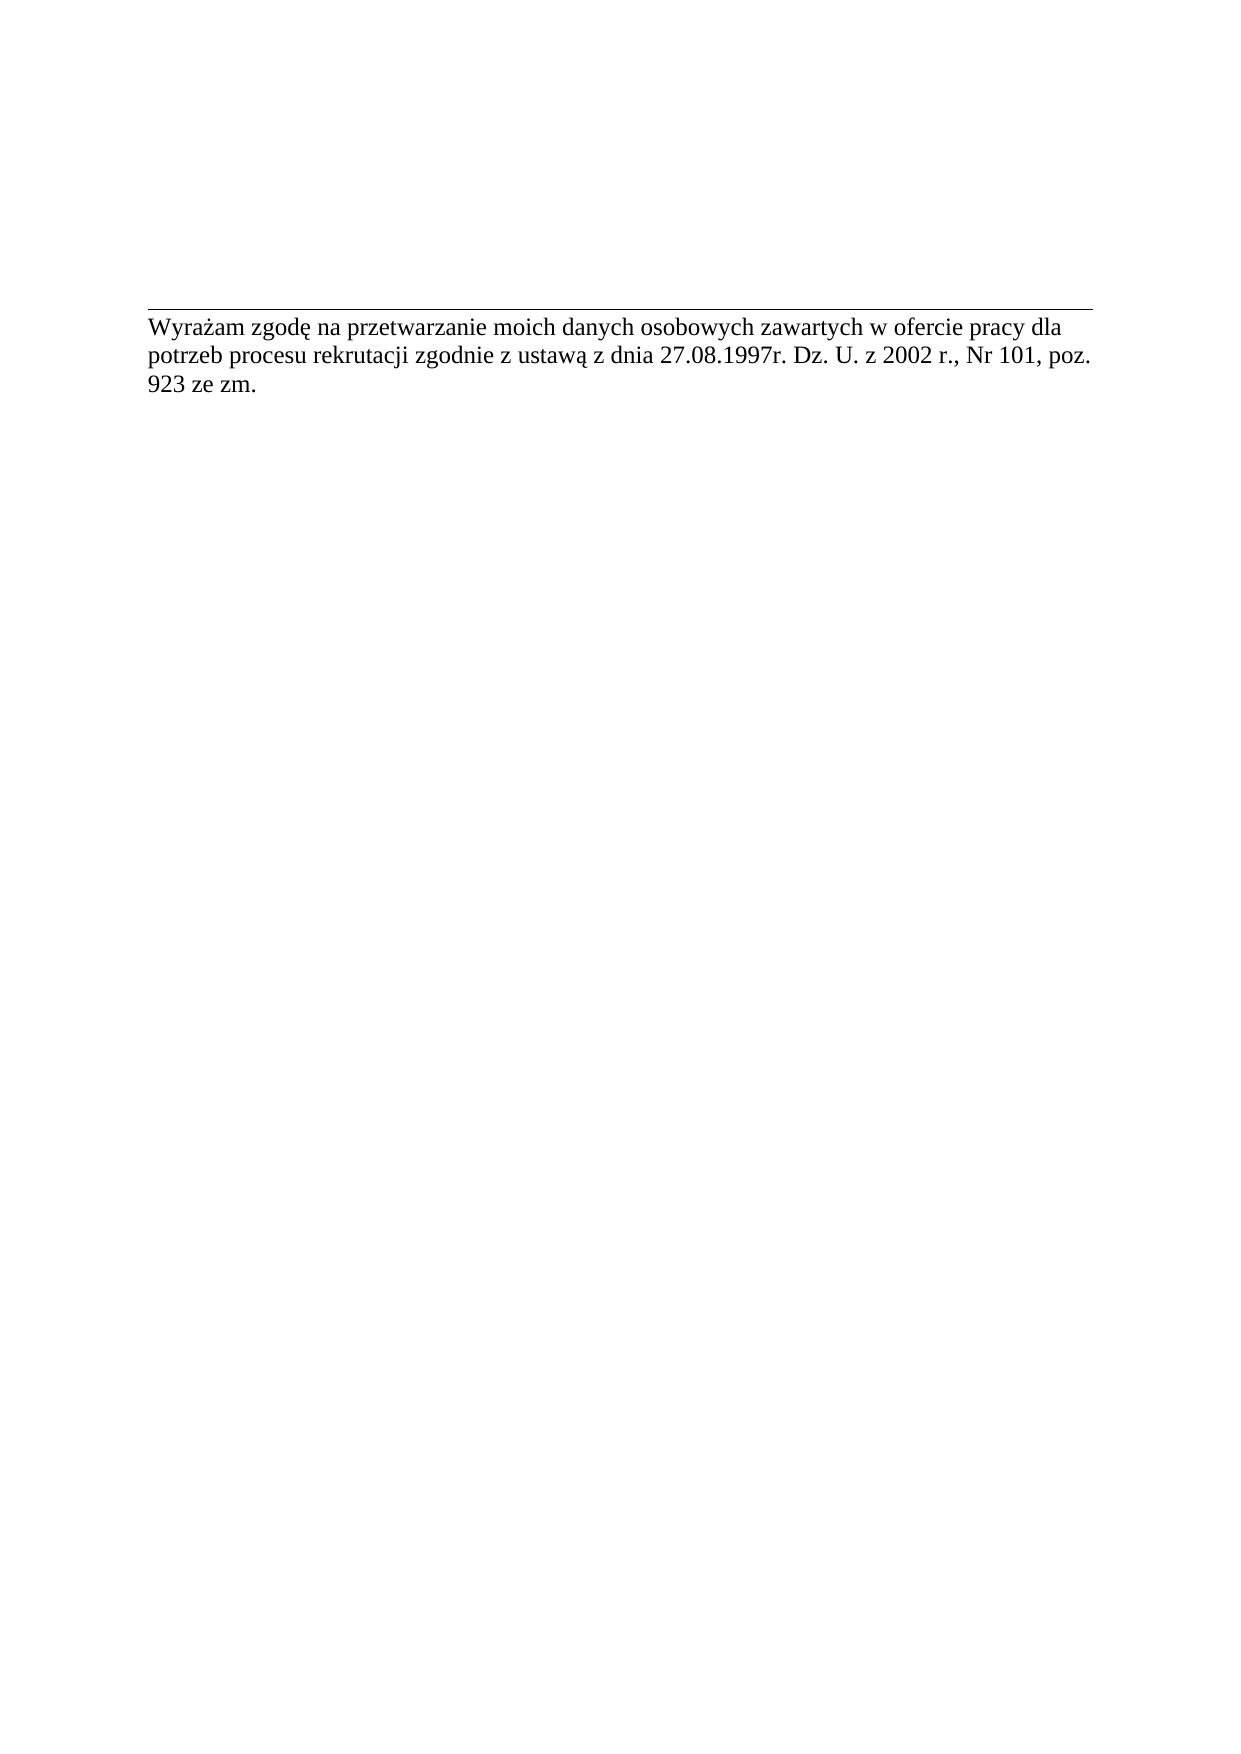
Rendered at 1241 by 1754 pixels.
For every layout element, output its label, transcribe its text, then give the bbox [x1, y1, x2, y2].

text Wyrażam zgodę na przetwarzanie moich danych osobowych zawartych w ofercie pracy dla potrzeb procesu rekrutacji zgodnie z ustawą z dnia 27.08.1997r. Dz. U. z 2002 r., Nr 101, poz. 923 ze zm. [148, 310, 1093, 398]
